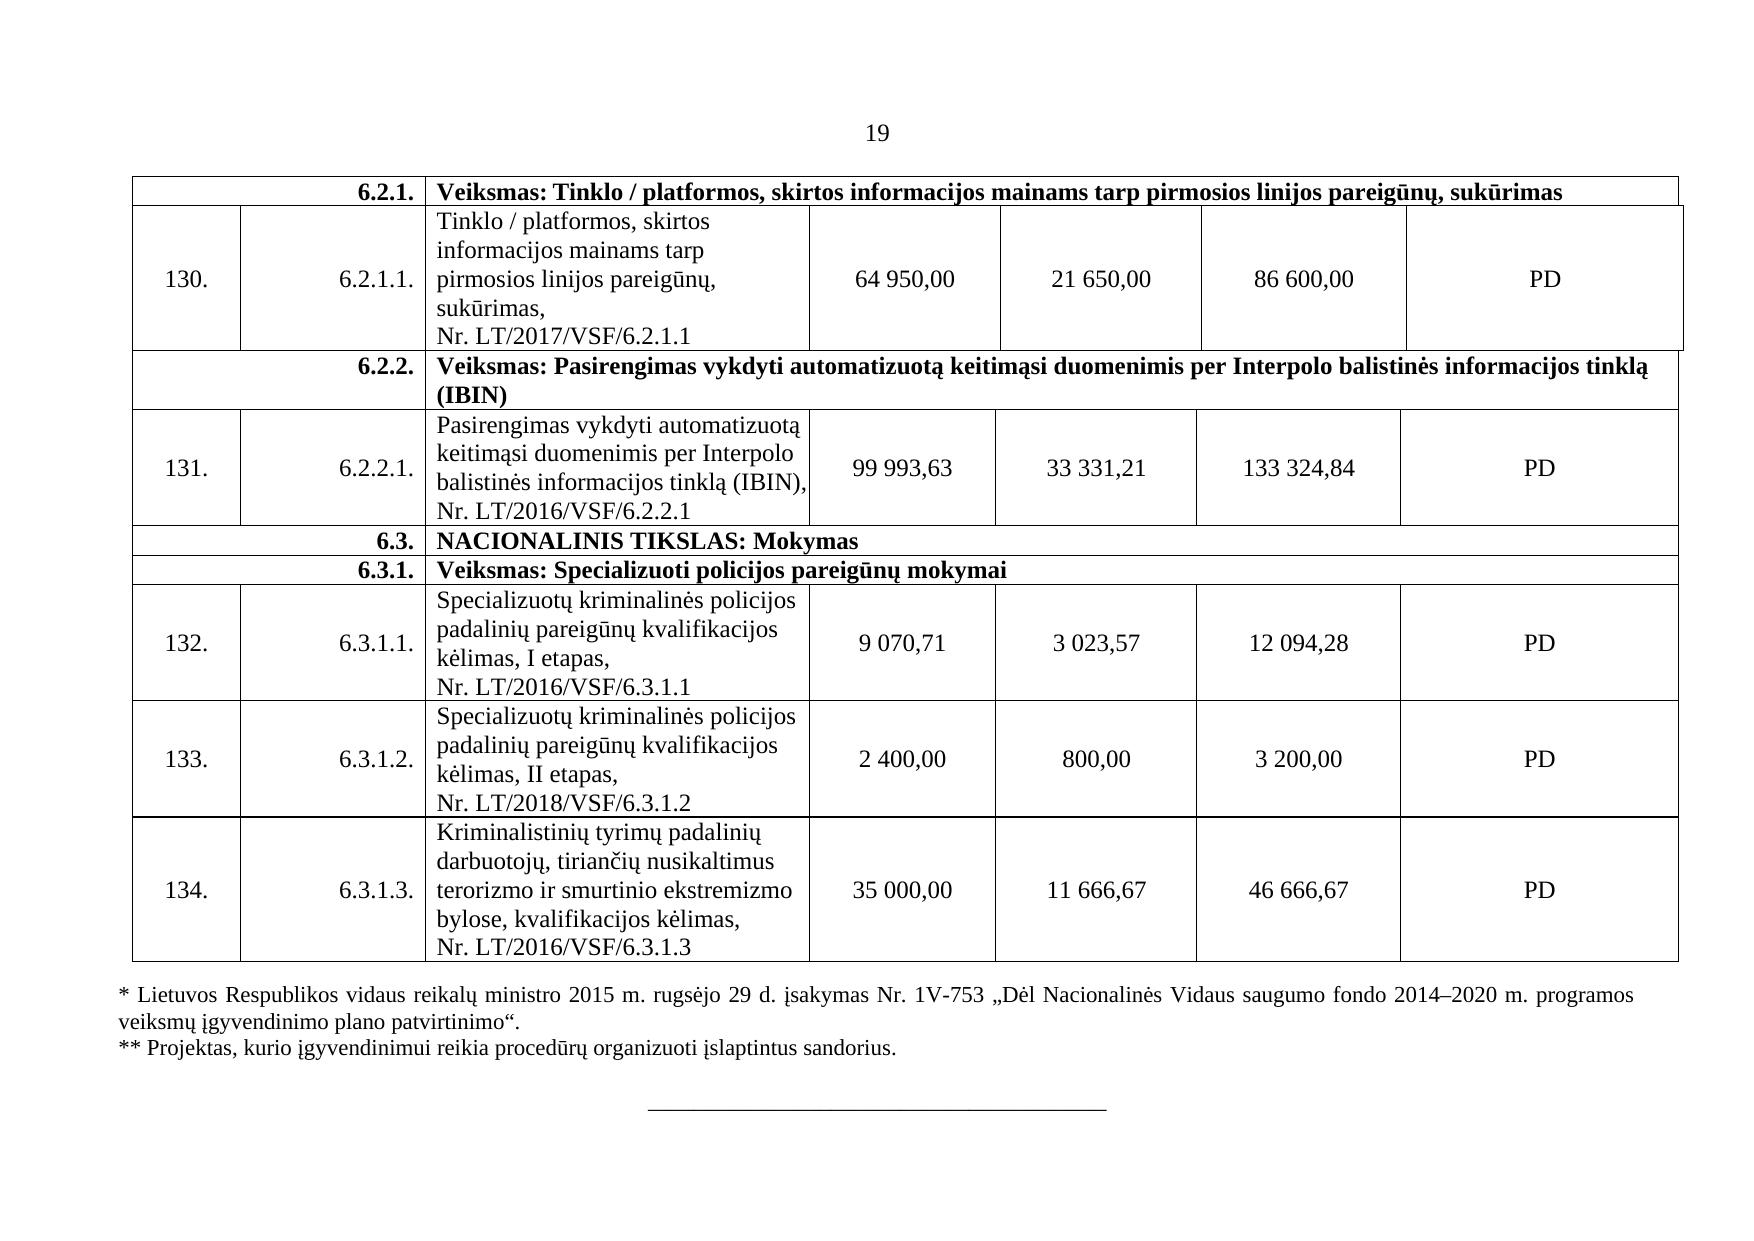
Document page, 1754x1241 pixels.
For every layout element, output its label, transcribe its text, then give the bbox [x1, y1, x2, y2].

table_cell 99 993,63 [810, 410, 995, 525]
table_cell 6.2.1.1. [241, 206, 425, 350]
table_cell [1679, 176, 1684, 205]
table_cell 86 600,00 [1202, 206, 1406, 350]
table_cell 6.2.2.1. [241, 410, 425, 525]
table_cell 800,00 [996, 701, 1196, 816]
table_cell 2 400,00 [810, 701, 995, 816]
table_cell PD [1401, 701, 1678, 816]
table_cell Kriminalistinių tyrimų padalinių darbuotojų, tiriančių nusikaltimus terorizmo ir smurtinio ekstremizmo bylose, kvalifikacijos kėlimas, Nr. LT/2016/VSF/6.3.1.3 [426, 818, 809, 961]
table_cell 35 000,00 [810, 818, 995, 961]
table_cell 9 070,71 [810, 585, 995, 700]
table_cell Veiksmas: Tinklo / platformos, skirtos informacijos mainams tarp pirmosios linijos pareigūnų, sukūrimas [426, 177, 1678, 205]
table_cell [1679, 816, 1684, 961]
table_cell 6.3.1. [133, 556, 425, 584]
table_cell 6.2.1. [133, 177, 425, 205]
table_cell Specializuotų kriminalinės policijos padalinių pareigūnų kvalifikacijos kėlimas, I etapas, Nr. LT/2016/VSF/6.3.1.1 [426, 585, 809, 700]
table_cell 12 094,28 [1197, 585, 1400, 700]
table_cell 133. [133, 701, 240, 816]
table_cell 33 331,21 [996, 410, 1196, 525]
table_cell 6.2.2. [133, 351, 425, 409]
table_cell 6.3.1.1. [241, 585, 425, 700]
table_cell 3 200,00 [1197, 701, 1400, 816]
table_cell [1679, 351, 1684, 409]
table_cell [1679, 409, 1684, 525]
table_cell 11 666,67 [996, 818, 1196, 961]
table_cell PD [1401, 585, 1678, 700]
table_cell NACIONALINIS TIKSLAS: Mokymas [426, 526, 1678, 554]
table_cell [1679, 700, 1684, 816]
table_cell 6.3. [133, 526, 425, 554]
table_cell PD [1401, 410, 1678, 525]
table_cell Pasirengimas vykdyti automatizuotą keitimąsi duomenimis per Interpolo balistinės informacijos tinklą (IBIN), Nr. LT/2016/VSF/6.2.2.1 [426, 410, 809, 525]
table_cell [1679, 584, 1684, 700]
table_cell 21 650,00 [1001, 206, 1201, 350]
table_cell Veiksmas: Pasirengimas vykdyti automatizuotą keitimąsi duomenimis per Interpolo balistinės informacijos tinklą (IBIN) [426, 351, 1678, 409]
table_cell PD [1407, 206, 1683, 350]
table_cell Specializuotų kriminalinės policijos padalinių pareigūnų kvalifikacijos kėlimas, II etapas, Nr. LT/2018/VSF/6.3.1.2 [426, 701, 809, 816]
table_cell Tinklo / platformos, skirtos informacijos mainams tarp pirmosios linijos pareigūnų, sukūrimas, Nr. LT/2017/VSF/6.2.1.1 [426, 206, 809, 350]
table_cell 130. [133, 206, 240, 350]
text ________________________________________ [118, 1087, 1636, 1113]
table_cell 133 324,84 [1197, 410, 1400, 525]
table_cell 46 666,67 [1197, 818, 1400, 961]
table_cell 3 023,57 [996, 585, 1196, 700]
table_cell PD [1401, 818, 1678, 961]
table_cell [1679, 525, 1684, 554]
text ** Projektas, kurio įgyvendinimui reikia procedūrų organizuoti įslaptintus sandorius. [118, 1034, 1636, 1061]
table_cell Veiksmas: Specializuoti policijos pareigūnų mokymai [426, 556, 1678, 584]
table_cell 134. [133, 818, 240, 961]
text * Lietuvos Respublikos vidaus reikalų ministro 2015 m. rugsėjo 29 d. įsakymas Nr. 1V-753 „Dėl Nacionalinės Vidaus saugumo fondo 2014–2020 m. programos veiksmų įgyvendinimo plano patvirtinimo“. [118, 981, 1636, 1034]
table_cell 6.3.1.3. [241, 818, 425, 961]
table_cell [1679, 555, 1684, 584]
table_cell 132. [133, 585, 240, 700]
table_cell 6.3.1.2. [241, 701, 425, 816]
table_cell 131. [133, 410, 240, 525]
table_cell 64 950,00 [810, 206, 1000, 350]
